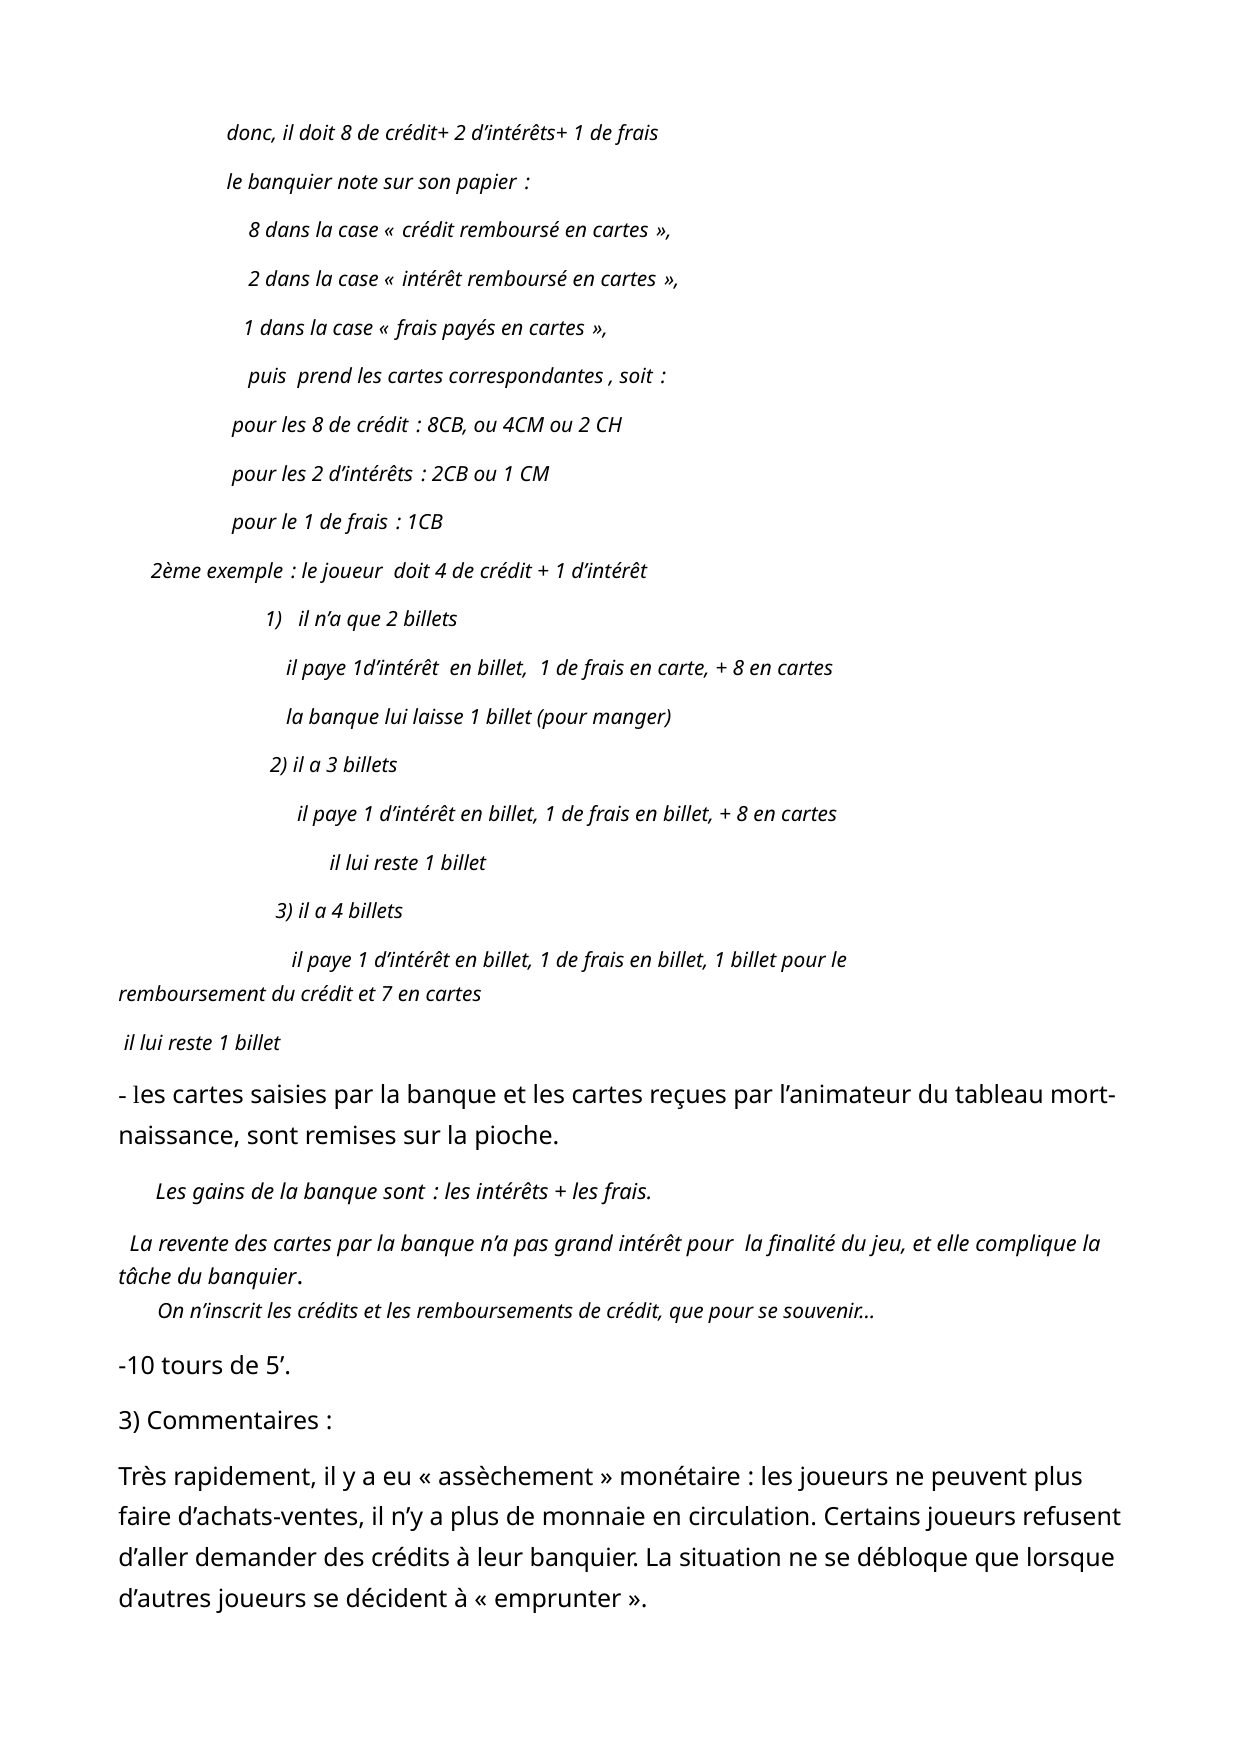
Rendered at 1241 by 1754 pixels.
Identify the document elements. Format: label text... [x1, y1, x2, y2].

text On n’inscrit les crédits et les remboursements de crédit, que pour se souvenir… [118, 1292, 1122, 1326]
text 8 dans la case « crédit remboursé en cartes », [118, 215, 1122, 244]
text le banquier note sur son papier : [118, 167, 1122, 195]
text pour les 8 de crédit : 8CB, ou 4CM ou 2 CH [118, 410, 1122, 438]
text 2 dans la case « intérêt remboursé en cartes », [118, 264, 1122, 292]
text -10 tours de 5’. [118, 1347, 1122, 1381]
text Les gains de la banque sont : les intérêts + les frais. [118, 1173, 1122, 1207]
text 1 dans la case « frais payés en cartes », [118, 313, 1122, 341]
text 3) il a 4 billets [118, 896, 1122, 925]
text 3) Commentaires : [118, 1403, 1122, 1437]
text il lui reste 1 billet [118, 848, 1122, 876]
text 2ème exemple : le joueur doit 4 de crédit + 1 d’intérêt [118, 556, 1122, 584]
text pour les 2 d’intérêts : 2CB ou 1 CM [118, 459, 1122, 487]
text la banque lui laisse 1 billet (pour manger) [118, 702, 1122, 730]
text il lui reste 1 billet [118, 1028, 1122, 1056]
text il paye 1 d’intérêt en billet, 1 de frais en billet, + 8 en cartes [118, 799, 1122, 828]
text donc, il doit 8 de crédit+ 2 d’intérêts+ 1 de frais [118, 118, 1122, 147]
text pour le 1 de frais : 1CB [118, 507, 1122, 536]
text Très rapidement, il y a eu « assèchement » monétaire : les joueurs ne peuvent plus faire d’achats-ventes, il n’y a plus de monnaie en circulation. Certains joueurs refusent d’aller demander des crédits à leur banquier. La situation ne se débloque que lorsque d’autres joueurs se décident à « emprunter ». [118, 1458, 1122, 1615]
text 1) il n’a que 2 billets [118, 604, 1122, 633]
text La revente des cartes par la banque n’a pas grand intérêt pour la finalité du jeu, et elle complique la tâche du banquier. [118, 1228, 1122, 1292]
text il paye 1d’intérêt en billet, 1 de frais en carte, + 8 en cartes [118, 653, 1122, 682]
text - les cartes saisies par la banque et les cartes reçues par l’animateur du tableau mort-naissance, sont remises sur la pioche. [118, 1076, 1122, 1151]
text il paye 1 d’intérêt en billet, 1 de frais en billet, 1 billet pour le remboursement du crédit et 7 en cartes [118, 945, 1122, 1008]
text puis prend les cartes correspondantes , soit : [118, 361, 1122, 390]
text 2) il a 3 billets [118, 751, 1122, 779]
